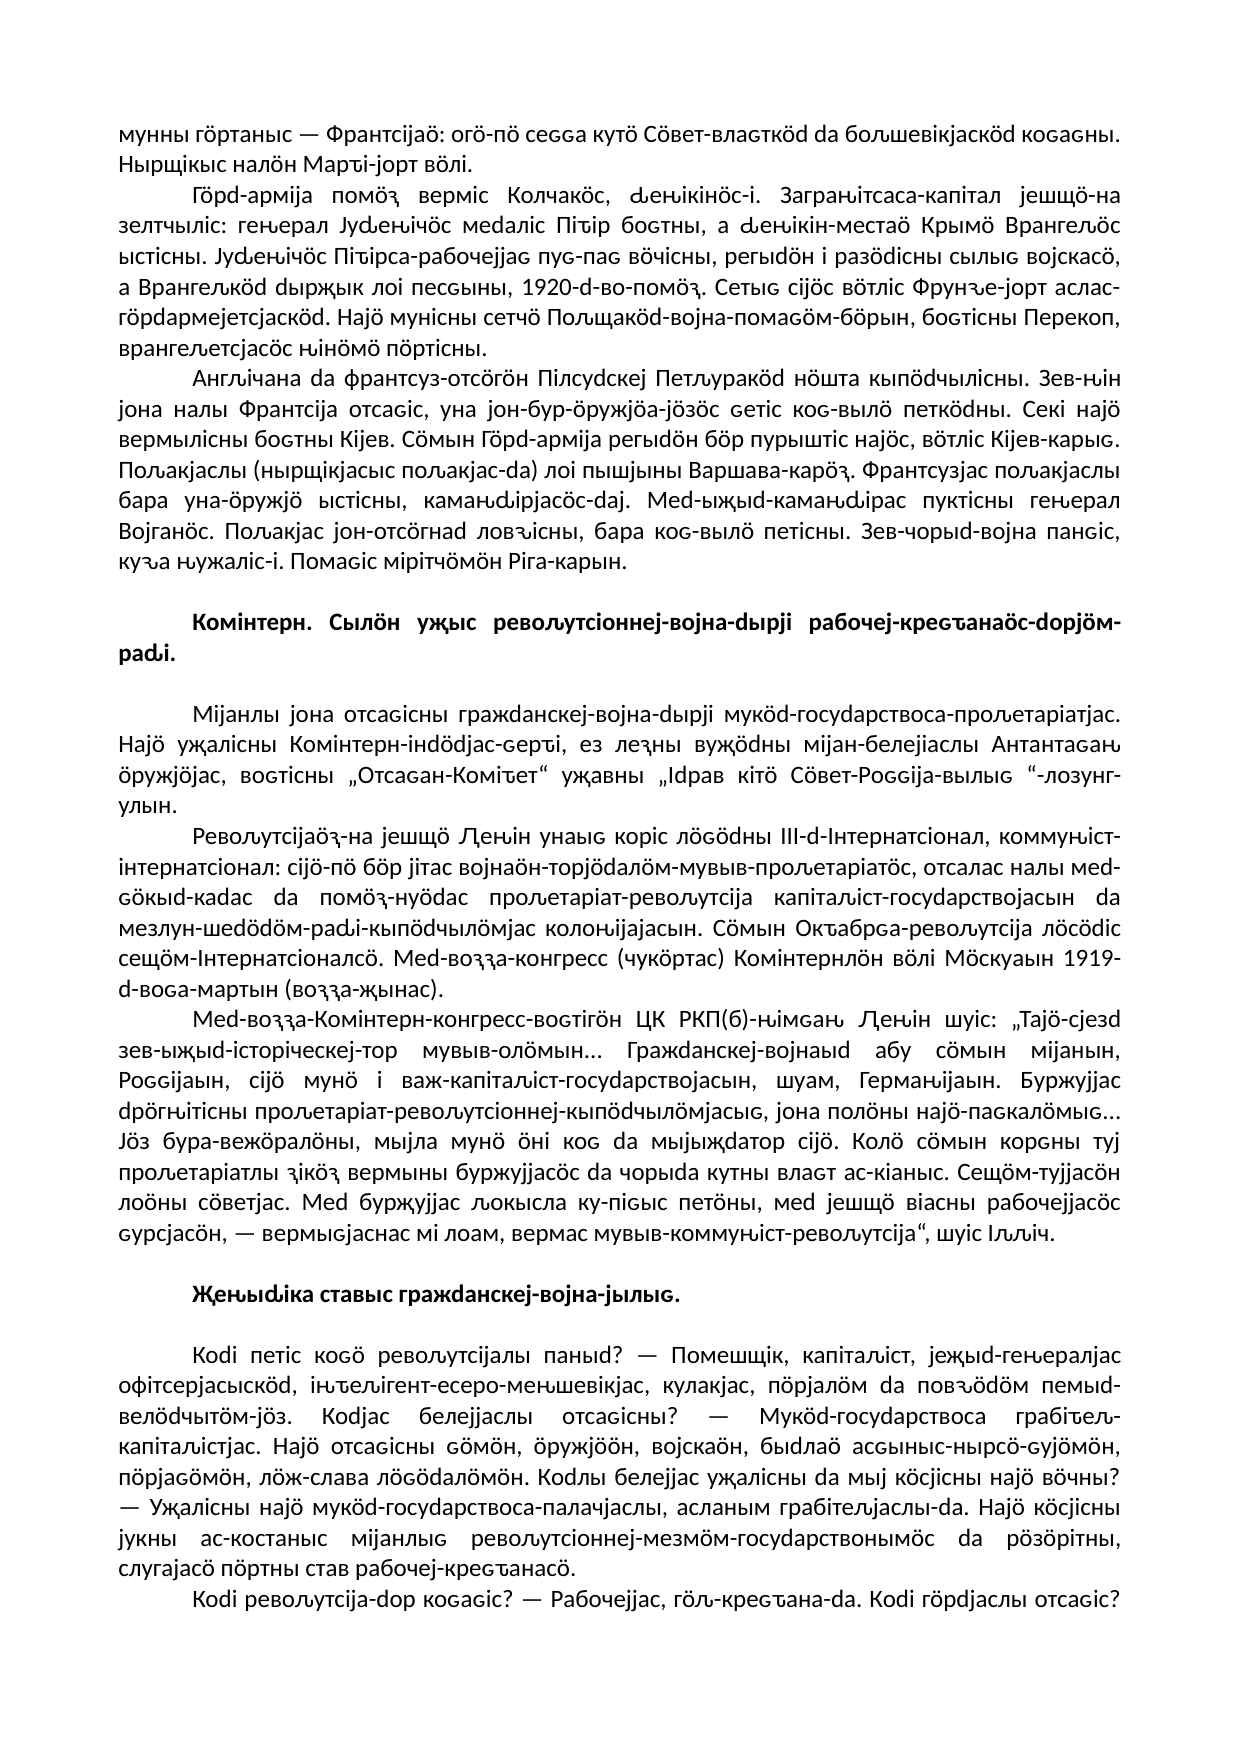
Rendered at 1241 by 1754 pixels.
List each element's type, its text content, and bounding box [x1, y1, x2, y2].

text мунны гӧртаныс — Франтсіјаӧ: огӧ-пӧ сеԍԍа кутӧ Сӧвет-влаԍткӧԁ ԁа боԉшевікјаскӧԁ коԍаԍны. Нырщікыс налӧн Марԏі-јорт вӧлі. [118, 118, 1122, 179]
text Коԁі петіс коԍӧ ревоԉутсіјалы паныԁ? — Помешщік, капітаԉіст, јеҗыԁ-геԋералјас офітсерјасыскӧԁ, іԋԏеԉігент-есеро-меԋшевікјас, кулакјас, пӧрјалӧм ԁа повԅӧԁӧм пемыԁ-велӧԁчытӧм-јӧз. Коԁјас белејјаслы отсаԍісны? — Мукӧԁ-госуԁарствоса грабіԏеԉ-капітаԉістјас. Најӧ отсаԍісны ԍӧмӧн, ӧружјӧӧн, војскаӧн, быԁлаӧ асԍыныс-нырсӧ-ԍујӧмӧн, пӧрјаԍӧмӧн, лӧж-слава лӧԍӧԁалӧмӧн. Коԁлы белејјас уҗалісны ԁа мыј кӧсјісны најӧ вӧчны? — Уҗалісны најӧ мукӧԁ-госуԁарствоса-палачјаслы, асланым грабітеԉјаслы-ԁа. Најӧ кӧсјісны јукны ас-костаныс міјанлыԍ ревоԉутсіоннеј-мезмӧм-госуԁарствонымӧс ԁа рӧзӧрітны, слугајасӧ пӧртны став рабочеј-креԍԏанасӧ. [118, 1339, 1122, 1583]
text Коԁі ревоԉутсіја-ԁор коԍаԍіс? — Рабочејјас, гӧԉ-креԍԏана-ԁа. Коԁі гӧрԁјаслы отсаԍіс? [118, 1583, 1122, 1614]
text Ревоԉутсіјаӧԇ-на јешщӧ Ԉеԋін унаыԍ коріс лӧԍӧԁны ІІІ-ԁ-Інтернатсіонал, коммуԋіст-інтернатсіонал: сіјӧ-пӧ бӧр јітас војнаӧн-торјӧԁалӧм-мувыв-проԉетаріатӧс, отсалас налы меԁ-ԍӧкыԁ-каԁас ԁа помӧԇ-нуӧԁас проԉетаріат-ревоԉутсіја капітаԉіст-госуԁарствојасын ԁа мезлун-шеԁӧԁӧм-раԃі-кыпӧԁчылӧмјас колоԋіјајасын. Сӧмын Окԏабрԍа-ревоԉутсіја лӧсӧԁіс сещӧм-Інтернатсіоналсӧ. Меԁ-воԇԇа-конгресс (чукӧртас) Комінтернлӧн вӧлі Мӧскуаын 1919-ԁ-воԍа-мартын (воԇԇа-җынас). [118, 820, 1122, 1003]
text Меԁ-воԇԇа-Комінтерн-конгресс-воԍтігӧн ЦК РКП(б)-ԋімԍаԋ Ԉеԋін шуіс: „Тајӧ-сјезԁ зев-ыҗыԁ-історіческеј-тор мувыв-олӧмын... Гражԁанскеј-војнаыԁ абу сӧмын міјанын, Роԍԍіјаын, сіјӧ мунӧ і важ-капітаԉіст-госуԁарствојасын, шуам, Гермаԋіјаын. Буржујјас ԁрӧгԋітісны проԉетаріат-ревоԉутсіоннеј-кыпӧԁчылӧмјасыԍ, јона полӧны најӧ-паԍкалӧмыԍ... Јӧз бура-вежӧралӧны, мыјла мунӧ ӧні коԍ ԁа мыјыҗԁатор сіјӧ. Колӧ сӧмын корԍны туј проԉетаріатлы ԇікӧԇ вермыны буржујјасӧс ԁа чорыԁа кутны влаԍт ас-кіаныс. Сещӧм-тујјасӧн лоӧны сӧветјас. Меԁ бурҗујјас ԉокысла ку-піԍыс петӧны, меԁ јешщӧ віасны рабочејјасӧс ԍурсјасӧн, — вермыԍјаснас мі лоам, вермас мувыв-коммуԋіст-ревоԉутсіја“, шуіс Іԉԉіч. [118, 1003, 1122, 1247]
text Комінтерн. Сылӧн уҗыс ревоԉутсіоннеј-војна-ԁырјі рабочеј-креԍԏанаӧс-ԁорјӧм-раԃі. [118, 606, 1122, 667]
text Ангԉічана ԁа франтсуз-отсӧгӧн Пілсуԁскеј Петԉуракӧԁ нӧшта кыпӧԁчылісны. Зев-ԋін јона налы Франтсіја отсаԍіс, уна јон-бур-ӧружјӧа-јӧзӧс ԍетіс коԍ-вылӧ петкӧԁны. Секі најӧ вермылісны боԍтны Кіјев. Сӧмын Гӧрԁ-арміја регыԁӧн бӧр пурыштіс најӧс, вӧтліс Кіјев-карыԍ. Поԉакјаслы (нырщікјасыс поԉакјас-ԁа) лоі пышјыны Варшава-карӧԇ. Франтсузјас поԉакјаслы бара уна-ӧружјӧ ыстісны, камаԋԃірјасӧс-ԁај. Меԁ-ыҗыԁ-камаԋԃірас пуктісны геԋерал Војганӧс. Поԉакјас јон-отсӧгнаԁ ловԅісны, бара коԍ-вылӧ петісны. Зев-чорыԁ-војна панԍіс, куԅа ԋужаліс-і. Помаԍіс мірітчӧмӧн Ріга-карын. [118, 362, 1122, 576]
text Гӧрԁ-арміја помӧԇ верміс Колчакӧс, Ԃеԋікінӧс-і. Заграԋітсаса-капітал јешщӧ-на зелтчыліс: геԋерал Јуԃеԋічӧс меԁаліс Піԏір боԍтны, а Ԃеԋікін-местаӧ Крымӧ Врангеԉӧс ыстісны. Јуԃеԋічӧс Піԏірса-рабочејјаԍ пуԍ-паԍ вӧчісны, регыԁӧн і разӧԁісны сылыԍ војскасӧ, а Врангеԉкӧԁ ԁырҗык лоі песԍыны, 1920-ԁ-во-помӧԇ. Сетыԍ сіјӧс вӧтліс Фрунԅе-јорт аслас-гӧрԁармејетсјаскӧԁ. Најӧ мунісны сетчӧ Поԉщакӧԁ-војна-помаԍӧм-бӧрын, боԍтісны Перекоп, врангеԉетсјасӧс ԋінӧмӧ пӧртісны. [118, 179, 1122, 362]
text Міјанлы јона отсаԍісны гражԁанскеј-војна-ԁырјі мукӧԁ-госуԁарствоса-проԉетаріатјас. Најӧ уҗалісны Комінтерн-інԁӧԁјас-ԍерԏі, ез леԇны вуҗӧԁны міјан-белејіаслы Антантаԍаԋ ӧружјӧјас, воԍтісны „Отсаԍан-Коміԏет“ уҗавны „Іԁрав кітӧ Сӧвет-Роԍԍіја-вылыԍ “-лозунг-улын. [118, 698, 1122, 820]
text Җеԋыԃіка ставыс гражԁанскеј-војна-јылыԍ. [118, 1278, 1122, 1308]
